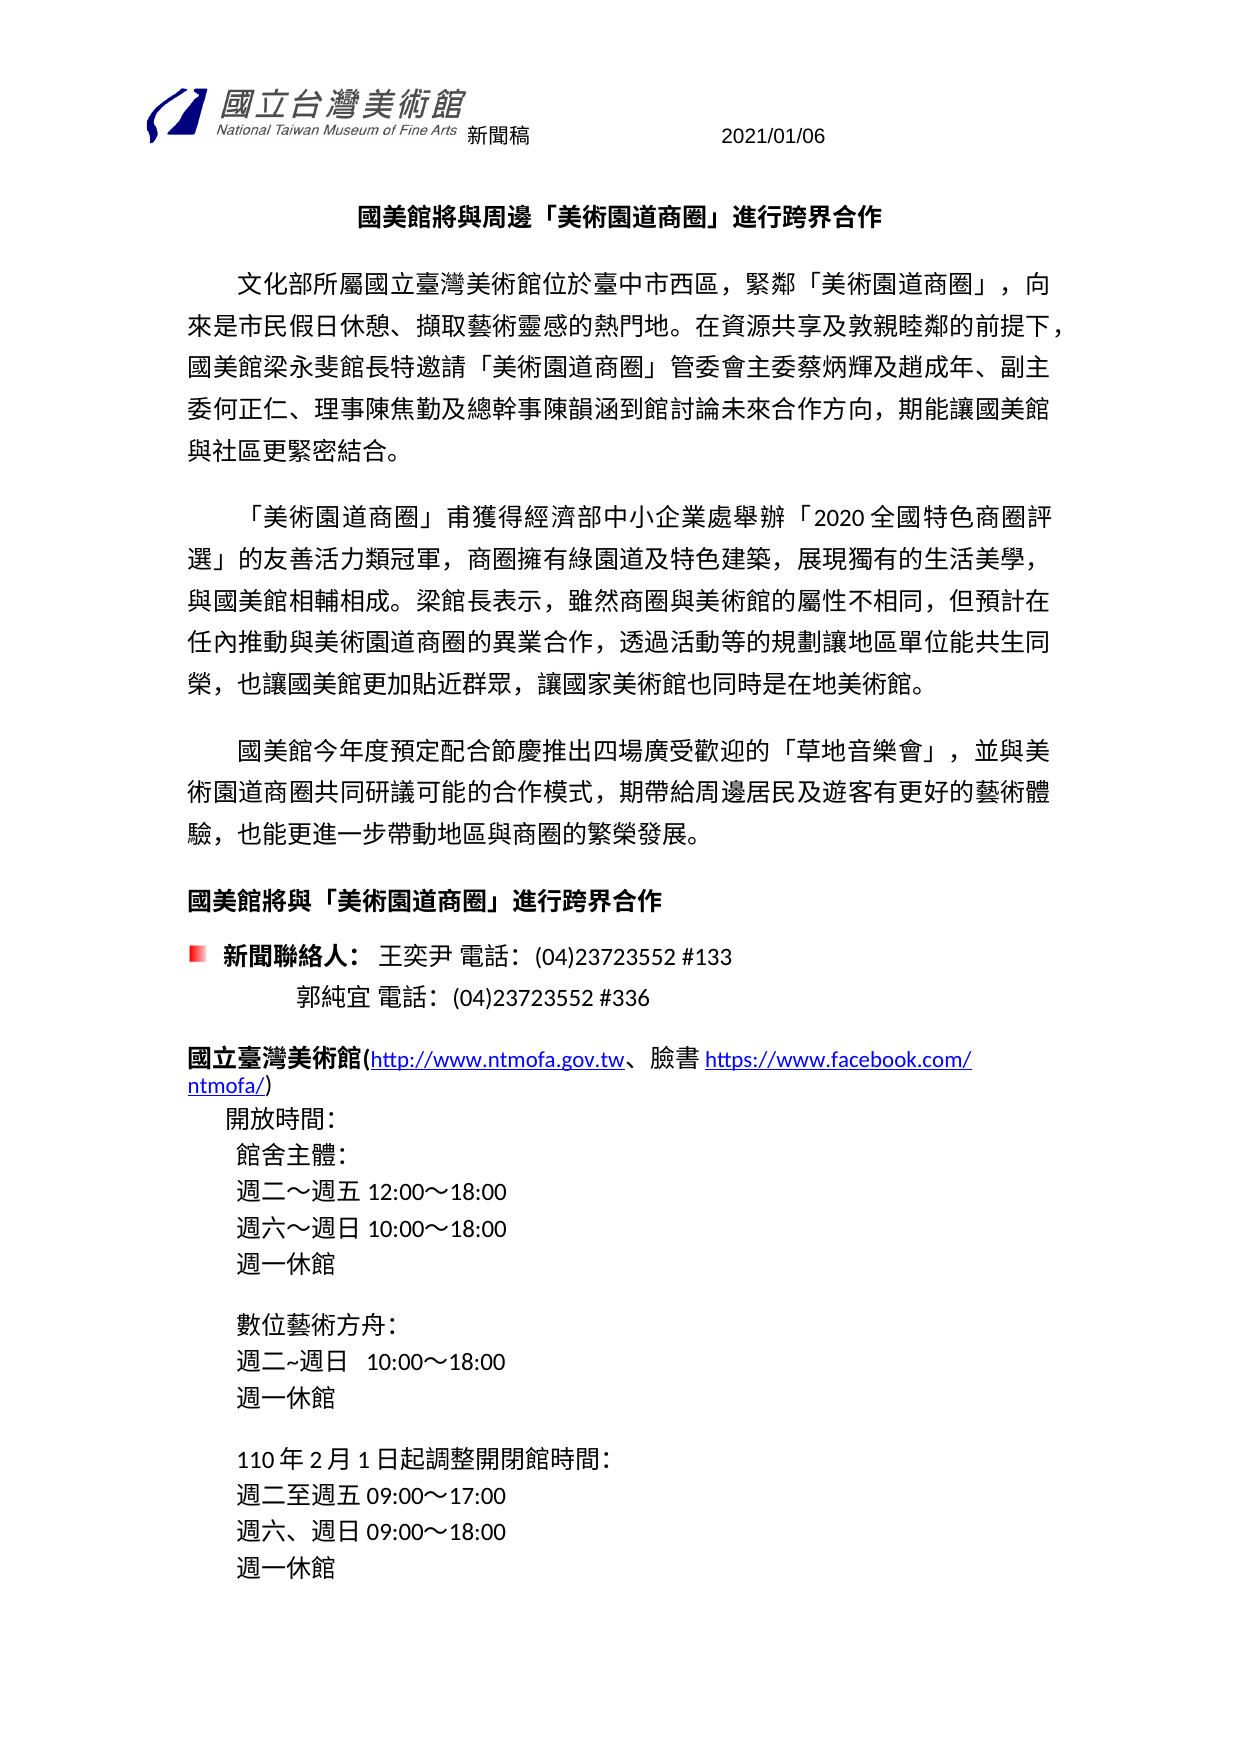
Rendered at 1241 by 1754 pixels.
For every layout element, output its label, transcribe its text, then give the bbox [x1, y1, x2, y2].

text 週二~週日 10:00～18:00 [187, 1342, 1053, 1378]
text 國立臺灣美術館(http://www.ntmofa.gov.tw、臉書https://www.facebook.com/ntmofa/) [187, 1038, 1053, 1099]
text 館舍主體： [187, 1136, 1053, 1172]
text 週二至週五09:00～17:00 [187, 1476, 1053, 1512]
text 開放時間： [187, 1099, 1053, 1136]
list 新聞聯絡人： 王奕尹 電話：(04)23723552 #133 [187, 936, 1053, 972]
text 110年2月1日起調整開閉館時間： [187, 1439, 1053, 1476]
text 郭純宜 電話：(04)23723552 #336 [223, 978, 1053, 1014]
picture [188, 944, 208, 964]
text 「美術園道商圈」甫獲得經濟部中小企業處舉辦「2020全國特色商圈評選」的友善活力類冠軍，商圈擁有綠園道及特色建築，展現獨有的生活美學，與國美館相輔相成。梁館長表示，雖然商圈與美術館的屬性不相同，但預計在任內推動與美術園道商圈的異業合作，透過活動等的規劃讓地區單位能共生同榮，也讓國美館更加貼近群眾，讓國家美術館也同時是在地美術館。 [187, 498, 1053, 701]
text 週二～週五 12:00～18:00 [187, 1172, 1053, 1208]
text 國美館將與周邊「美術園道商圈」進行跨界合作 [187, 198, 1053, 234]
text 數位藝術方舟： [187, 1306, 1053, 1342]
text 週六、週日09:00～18:00 [187, 1512, 1053, 1548]
text 週一休館 [187, 1548, 1053, 1584]
text 國美館今年度預定配合節慶推出四場廣受歡迎的「草地音樂會」，並與美術園道商圈共同研議可能的合作模式，期帶給周邊居民及遊客有更好的藝術體驗，也能更進一步帶動地區與商圈的繁榮發展。 [187, 731, 1053, 851]
text 週一休館 [187, 1244, 1053, 1281]
picture [146, 88, 468, 144]
text 文化部所屬國立臺灣美術館位於臺中市西區，緊鄰「美術園道商圈」，向來是市民假日休憩、擷取藝術靈感的熱門地。在資源共享及敦親睦鄰的前提下，國美館梁永斐館長特邀請「美術園道商圈」管委會主委蔡炳輝及趙成年、副主委何正仁、理事陳焦勤及總幹事陳韻涵到館討論未來合作方向，期能讓國美館與社區更緊密結合。 [187, 264, 1053, 467]
text 週六～週日 10:00～18:00 [187, 1208, 1053, 1244]
text 國美館將與「美術園道商圈」進行跨界合作 [187, 881, 1053, 917]
text 週一休館 [187, 1378, 1053, 1414]
